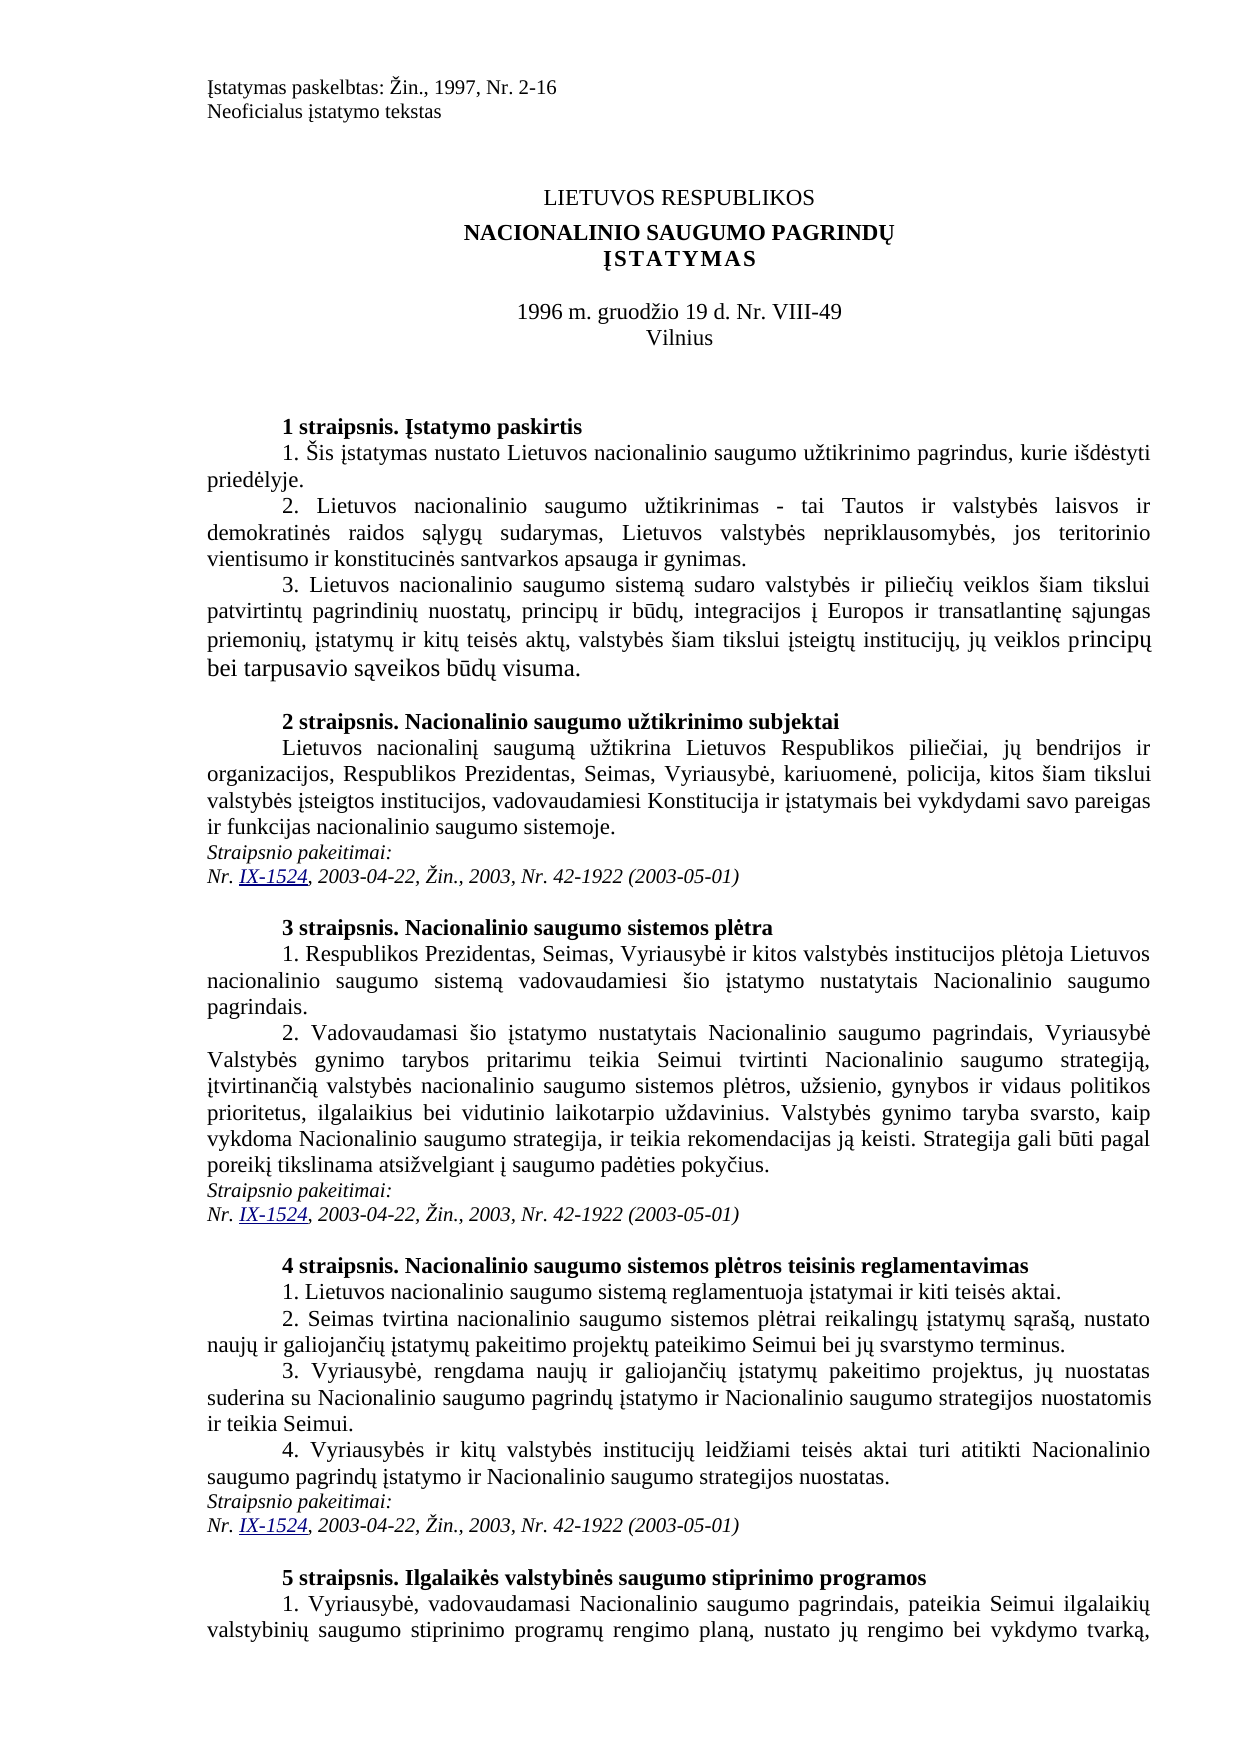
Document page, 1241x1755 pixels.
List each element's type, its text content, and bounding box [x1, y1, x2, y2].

text Įstatymas paskelbtas: Žin., 1997, Nr. 2-16 [207, 75, 1152, 99]
text 5 straipsnis. Ilgalaikės valstybinės saugumo stiprinimo programos [207, 1564, 1152, 1590]
text 2. Seimas tvirtina nacionalinio saugumo sistemos plėtrai reikalingų įstatymų sąrašą, nustato naujų ir galiojančių įstatymų pakeitimo projektų pateikimo Seimui bei jų svarstymo terminus. [207, 1305, 1152, 1357]
text Nr. IX-1524, 2003-04-22, Žin., 2003, Nr. 42-1922 (2003-05-01) [207, 1513, 1152, 1537]
text 1. Respublikos Prezidentas, Seimas, Vyriausybė ir kitos valstybės institucijos plėtoja Lietuvos nacionalinio saugumo sistemą vadovaudamiesi šio įstatymo nustatytais Nacionalinio saugumo pagrindais. [207, 940, 1152, 1019]
text Nr. IX-1524, 2003-04-22, Žin., 2003, Nr. 42-1922 (2003-05-01) [207, 864, 1152, 888]
text 2. Lietuvos nacionalinio saugumo užtikrinimas - tai Tautos ir valstybės laisvos ir demokratinės raidos sąlygų sudarymas, Lietuvos valstybės nepriklausomybės, jos teritorinio vientisumo ir konstitucinės santvarkos apsauga ir gynimas. [207, 492, 1152, 571]
text LIETUVOS RESPUBLIKOS [207, 184, 1152, 211]
text 4 straipsnis. Nacionalinio saugumo sistemos plėtros teisinis reglamentavimas [207, 1252, 1152, 1278]
text NACIONALINIO SAUGUMO PAGRINDŲ [207, 219, 1152, 245]
text Straipsnio pakeitimai: [207, 1489, 1152, 1513]
text 3. Lietuvos nacionalinio saugumo sistemą sudaro valstybės ir piliečių veiklos šiam tikslui patvirtintų pagrindinių nuostatų, principų ir būdų, integracijos į Europos ir transatlantinę sąjungas priemonių, įstatymų ir kitų teisės aktų, valstybės šiam tikslui įsteigtų institucijų, jų veiklos principų bei tarpusavio sąveikos būdų visuma. [207, 571, 1152, 681]
text 1. Lietuvos nacionalinio saugumo sistemą reglamentuoja įstatymai ir kiti teisės aktai. [207, 1278, 1152, 1305]
text Lietuvos nacionalinį saugumą užtikrina Lietuvos Respublikos piliečiai, jų bendrijos ir organizacijos, Respublikos Prezidentas, Seimas, Vyriausybė, kariuomenė, policija, kitos šiam tikslui valstybės įsteigtos institucijos, vadovaudamiesi Konstitucija ir įstatymais bei vykdydami savo pareigas ir funkcijas nacionalinio saugumo sistemoje. [207, 734, 1152, 839]
text 4. Vyriausybės ir kitų valstybės institucijų leidžiami teisės aktai turi atitikti Nacionalinio saugumo pagrindų įstatymo ir Nacionalinio saugumo strategijos nuostatas. [207, 1437, 1152, 1489]
text Straipsnio pakeitimai: [207, 839, 1152, 864]
text 2. Vadovaudamasi šio įstatymo nustatytais Nacionalinio saugumo pagrindais, Vyriausybė Valstybės gynimo tarybos pritarimu teikia Seimui tvirtinti Nacionalinio saugumo strategiją, įtvirtinančią valstybės nacionalinio saugumo sistemos plėtros, užsienio, gynybos ir vidaus politikos prioritetus, ilgalaikius bei vidutinio laikotarpio uždavinius. Valstybės gynimo taryba svarsto, kaip vykdoma Nacionalinio saugumo strategija, ir teikia rekomendacijas ją keisti. Strategija gali būti pagal poreikį tikslinama atsižvelgiant į saugumo padėties pokyčius. [207, 1019, 1152, 1178]
text Neoficialus įstatymo tekstas [207, 99, 1152, 123]
text 2 straipsnis. Nacionalinio saugumo užtikrinimo subjektai [207, 708, 1152, 734]
text 1 straipsnis. Įstatymo paskirtis [207, 413, 1152, 439]
text 1. Šis įstatymas nustato Lietuvos nacionalinio saugumo užtikrinimo pagrindus, kurie išdėstyti priedėlyje. [207, 439, 1152, 492]
text 1996 m. gruodžio 19 d. Nr. VIII-49 Vilnius [207, 298, 1152, 351]
text 1. Vyriausybė, vadovaudamasi Nacionalinio saugumo pagrindais, pateikia Seimui ilgalaikių valstybinių saugumo stiprinimo programų rengimo planą, nustato jų rengimo bei vykdymo tvarką, [207, 1590, 1152, 1643]
text 3. Vyriausybė, rengdama naujų ir galiojančių įstatymų pakeitimo projektus, jų nuostatas suderina su Nacionalinio saugumo pagrindų įstatymo ir Nacionalinio saugumo strategijos nuostatomis ir teikia Seimui. [207, 1357, 1152, 1437]
text Nr. IX-1524, 2003-04-22, Žin., 2003, Nr. 42-1922 (2003-05-01) [207, 1202, 1152, 1226]
text Straipsnio pakeitimai: [207, 1178, 1152, 1202]
text ĮSTATYMAS [207, 245, 1152, 272]
text 3 straipsnis. Nacionalinio saugumo sistemos plėtra [207, 914, 1152, 940]
